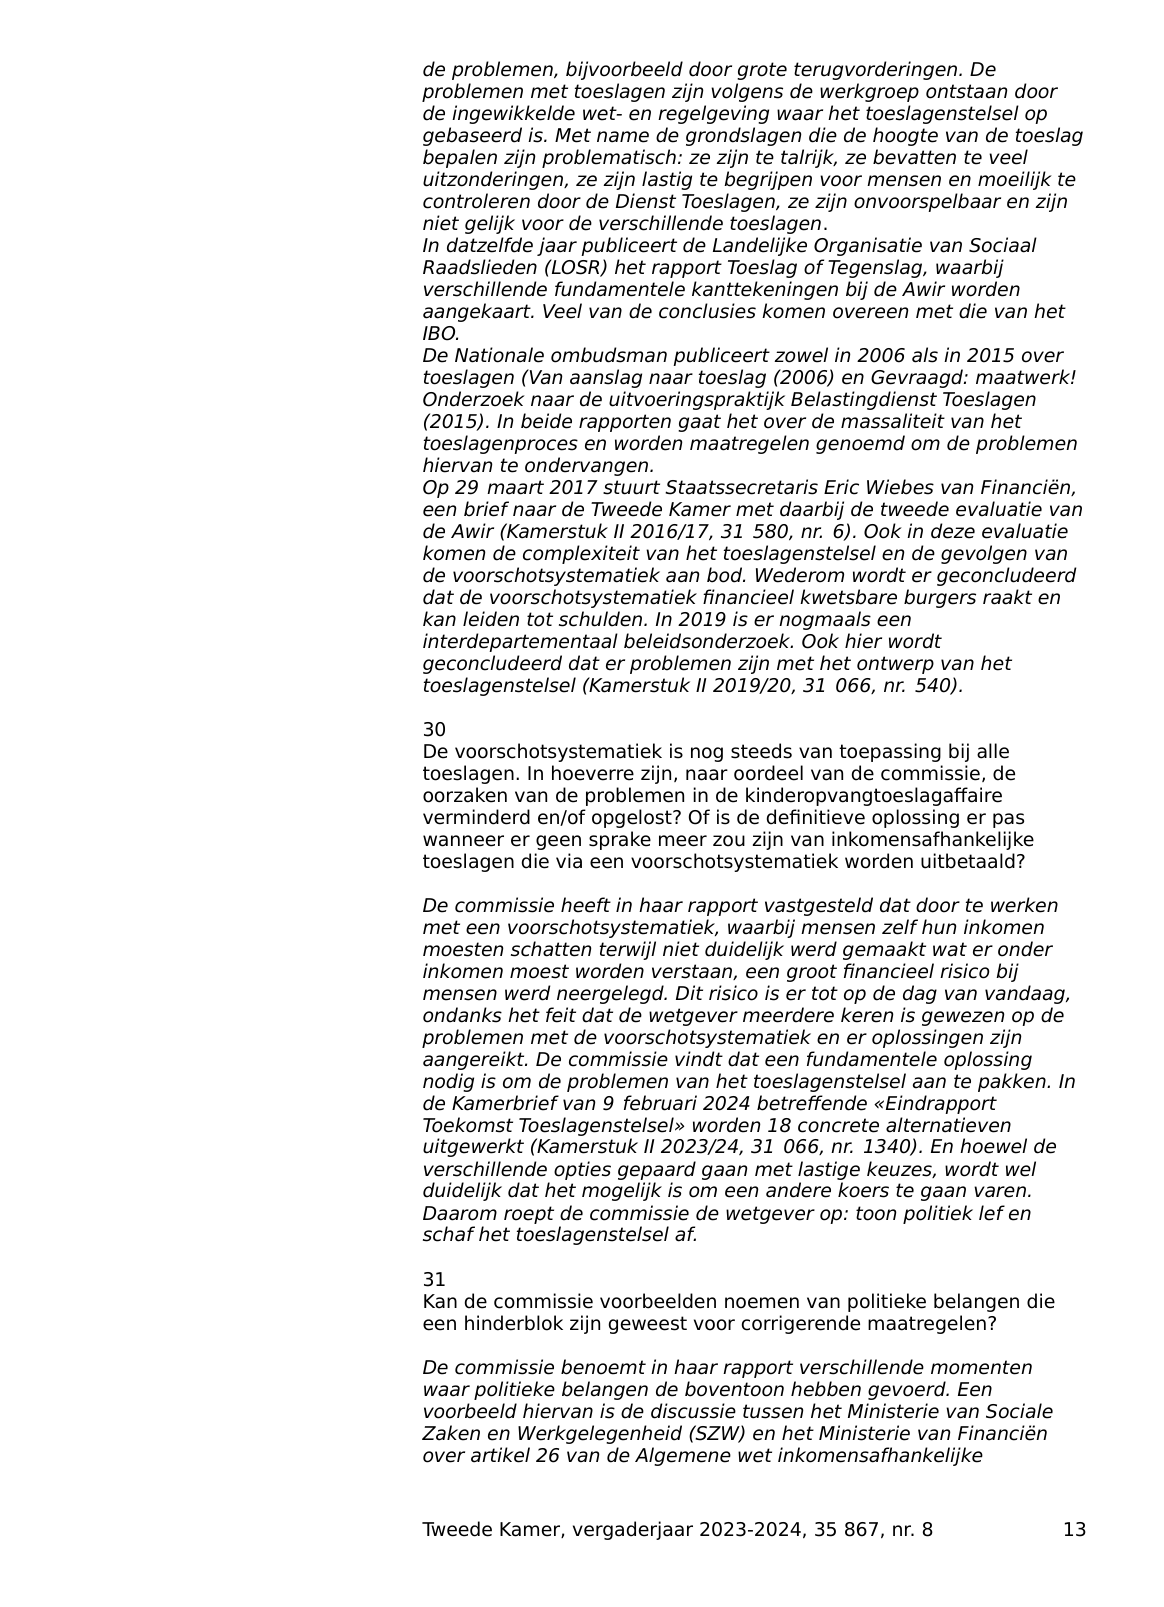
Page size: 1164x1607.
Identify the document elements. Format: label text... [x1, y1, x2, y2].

text Op 29 maart 2017 stuurt Staatssecretaris Eric Wiebes van Financiën, een brief naar de Tweede Kamer met daarbij de tweede evaluatie van de Awir (Kamerstuk II 2016/17, 31 580, nr. 6). Ook in deze evaluatie komen de complexiteit van het toeslagenstelsel en de gevolgen van de voorschotsystematiek aan bod. Wederom wordt er geconcludeerd dat de voorschotsystematiek financieel kwetsbare burgers raakt en kan leiden tot schulden. In 2019 is er nogmaals een interdepartementaal beleidsonderzoek. Ook hier wordt geconcludeerd dat er problemen zijn met het ontwerp van het toeslagenstelsel (Kamerstuk II 2019/20, 31 066, nr. 540). [422, 477, 1087, 696]
text 30 [422, 719, 1087, 741]
text De voorschotsystematiek is nog steeds van toepassing bij alle toeslagen. In hoeverre zijn, naar oordeel van de commissie, de oorzaken van de problemen in de kinderopvangtoeslagaffaire verminderd en/of opgelost? Of is de definitieve oplossing er pas wanneer er geen sprake meer zou zijn van inkomensafhankelijke toeslagen die via een voorschotsystematiek worden uitbetaald? [422, 741, 1087, 872]
text De commissie heeft in haar rapport vastgesteld dat door te werken met een voorschotsystematiek, waarbij mensen zelf hun inkomen moesten schatten terwijl niet duidelijk werd gemaakt wat er onder inkomen moest worden verstaan, een groot financieel risico bij mensen werd neergelegd. Dit risico is er tot op de dag van vandaag, ondanks het feit dat de wetgever meerdere keren is gewezen op de problemen met de voorschotsystematiek en er oplossingen zijn aangereikt. De commissie vindt dat een fundamentele oplossing nodig is om de problemen van het toeslagenstelsel aan te pakken. In de Kamerbrief van 9 februari 2024 betreffende «Eindrapport Toekomst Toeslagenstelsel» worden 18 concrete alternatieven uitgewerkt (Kamerstuk II 2023/24, 31 066, nr. 1340). En hoewel de verschillende opties gepaard gaan met lastige keuzes, wordt wel duidelijk dat het mogelijk is om een andere koers te gaan varen. Daarom roept de commissie de wetgever op: toon politiek lef en schaf het toeslagenstelsel af. [422, 895, 1087, 1246]
text In datzelfde jaar publiceert de Landelijke Organisatie van Sociaal Raadslieden (LOSR) het rapport Toeslag of Tegenslag, waarbij verschillende fundamentele kanttekeningen bij de Awir worden aangekaart. Veel van de conclusies komen overeen met die van het IBO. [422, 235, 1087, 345]
text de problemen, bijvoorbeeld door grote terugvorderingen. De problemen met toeslagen zijn volgens de werkgroep ontstaan door de ingewikkelde wet- en regelgeving waar het toeslagenstelsel op gebaseerd is. Met name de grondslagen die de hoogte van de toeslag bepalen zijn problematisch: ze zijn te talrijk, ze bevatten te veel uitzonderingen, ze zijn lastig te begrijpen voor mensen en moeilijk te controleren door de Dienst Toeslagen, ze zijn onvoorspelbaar en zijn niet gelijk voor de verschillende toeslagen. [422, 59, 1087, 235]
text De Nationale ombudsman publiceert zowel in 2006 als in 2015 over toeslagen (Van aanslag naar toeslag (2006) en Gevraagd: maatwerk! Onderzoek naar de uitvoeringspraktijk Belastingdienst Toeslagen (2015). In beide rapporten gaat het over de massaliteit van het toeslagenproces en worden maatregelen genoemd om de problemen hiervan te ondervangen. [422, 345, 1087, 477]
text 31 [422, 1268, 1087, 1291]
text Kan de commissie voorbeelden noemen van politieke belangen die een hinderblok zijn geweest voor corrigerende maatregelen? [422, 1291, 1087, 1334]
text De commissie benoemt in haar rapport verschillende momenten waar politieke belangen de boventoon hebben gevoerd. Een voorbeeld hiervan is de discussie tussen het Ministerie van Sociale Zaken en Werkgelegenheid (SZW) en het Ministerie van Financiën over artikel 26 van de Algemene wet inkomensafhankelijke [422, 1357, 1087, 1467]
